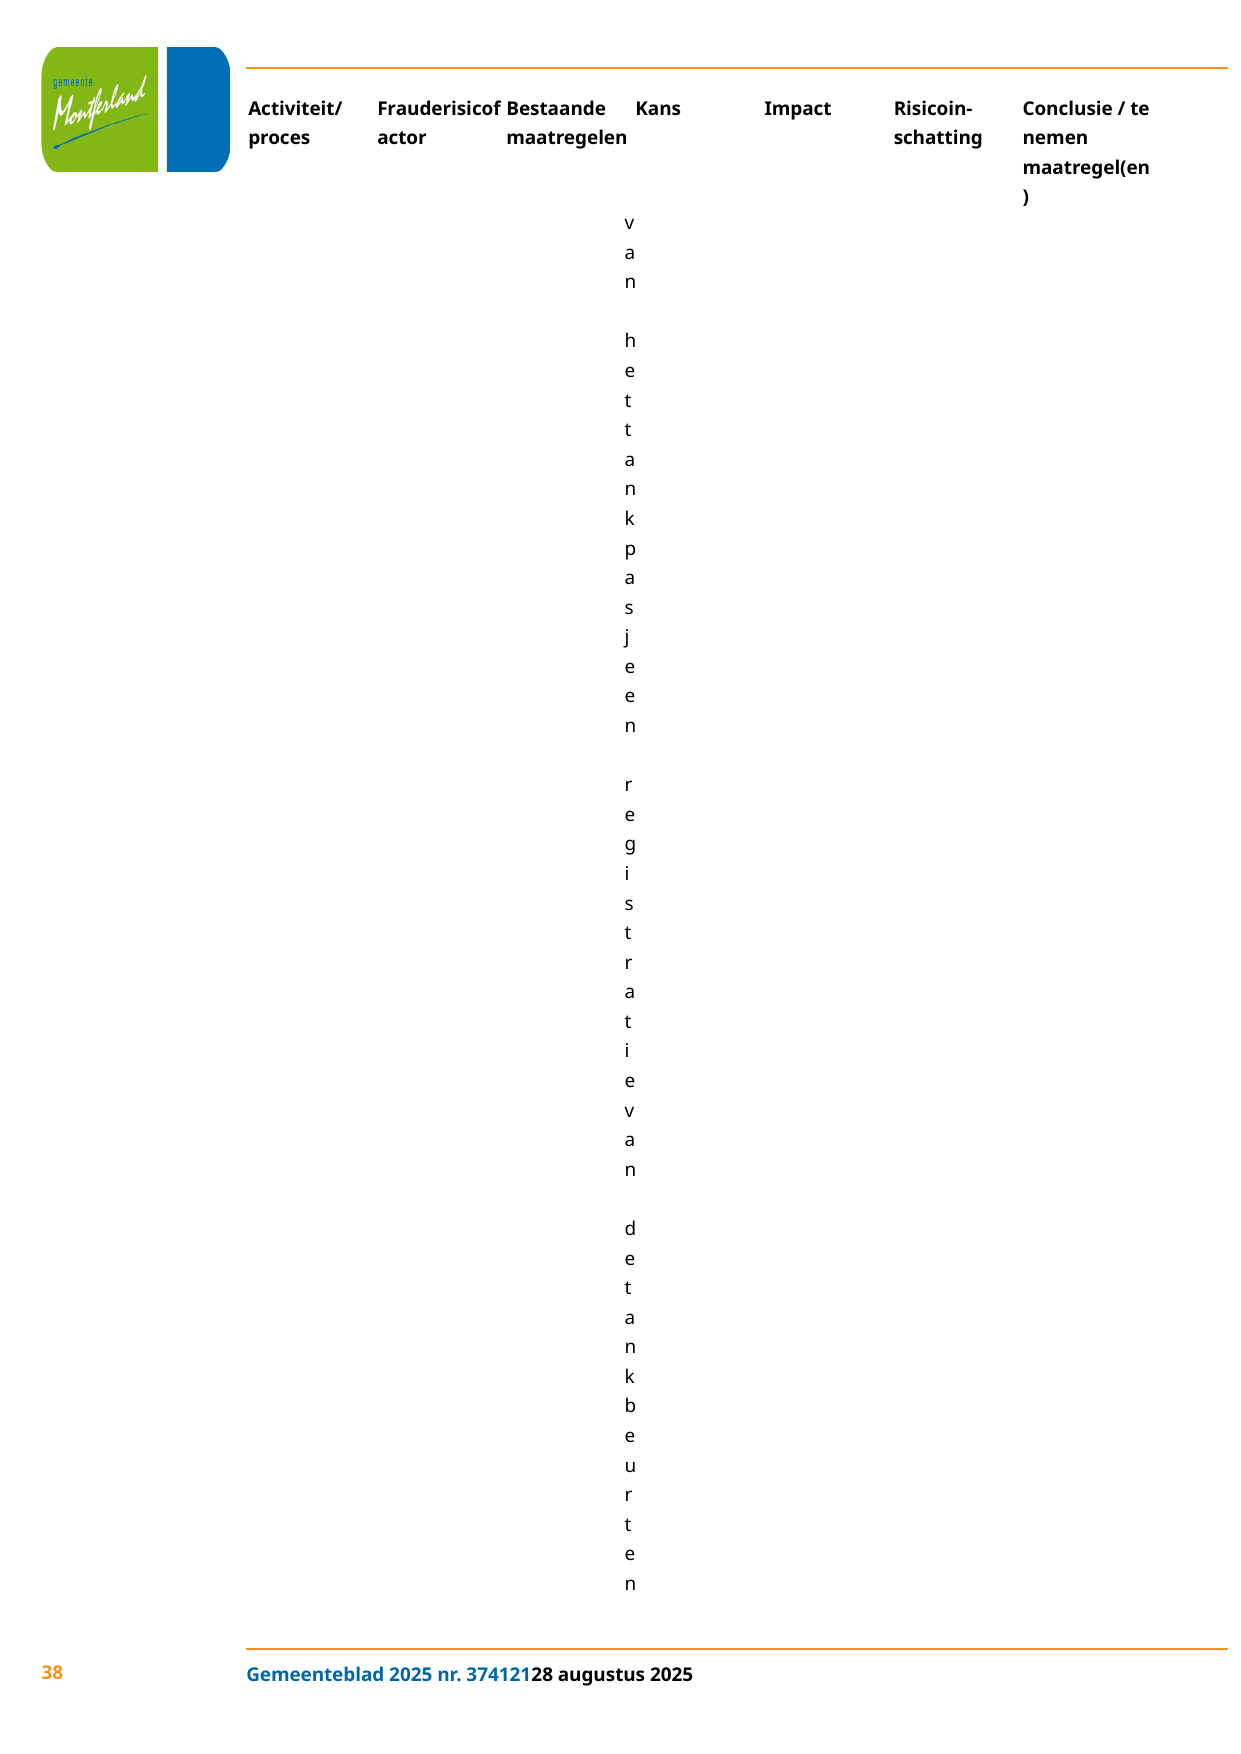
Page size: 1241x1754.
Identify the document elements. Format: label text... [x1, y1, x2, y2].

picture [41, 47, 231, 172]
table_header Activiteit/proces [248, 95, 377, 209]
table_header Kans [635, 95, 764, 209]
table_header Conclusie / te nemen maatregel(en) [1023, 95, 1152, 209]
table_cell Alle bestellingen worden geaccordeerd door de bedrijfsleider buitendienst OW (tevens budgethouder). Voor facturen geldt een vaste routing waarbij bestelbon en verdere documentatie wordt toegevoegd Brandstof: Op de werf is een dieseltank aanwezig voor het tanken van de eigen bedrijfsauto’s. Privéauto’s kunnen niet op het terrein. Het tanken van overige (benzine)bedrijfsauto’s geschiedt bij extern tankstation middels een pasje. Uitgifte van het tankpasje en registratie van de tankbeurten geschiedt op de administratie van de werf Voorraad: Ontvreemding blijft in z’n algemeenheid een restrisico, omdat er ook materialen tijdens het werk kunnen “verdwijnen”; Toegang tot het persoonlijk materieel is te bereiken via een afgesloten deur. Een deel van het (incidenteel benodigd) materieel is alleen met afzonderlijke sleutel toegankelijk Voorraad zoals handschoenen, helmen tot materieel benodigd voor de “openbare ruimte” is inmiddels ook afgesloten en niet meer vrij toegankelijk. Aanvraag nieuwe bedrijfsmiddelen voor het werk volgens het principe nieuw voor oud (verplicht inleveren oude middelen) Een planningssysteem, incl. voorraadbeheer, is inmiddels ingericht. [506, 209, 635, 1596]
table_cell [894, 209, 1022, 1596]
table_cell [248, 209, 377, 1596]
table_header Impact [764, 95, 893, 209]
table_header Bestaande maatregelen [506, 95, 635, 209]
table_cell 1 [635, 209, 764, 1596]
table_header Frauderisicofactor [377, 95, 506, 209]
table_cell [1023, 209, 1152, 1596]
table_header Risicoin-schatting [894, 95, 1022, 209]
table_cell [764, 209, 893, 1596]
table_cell [377, 209, 506, 1596]
